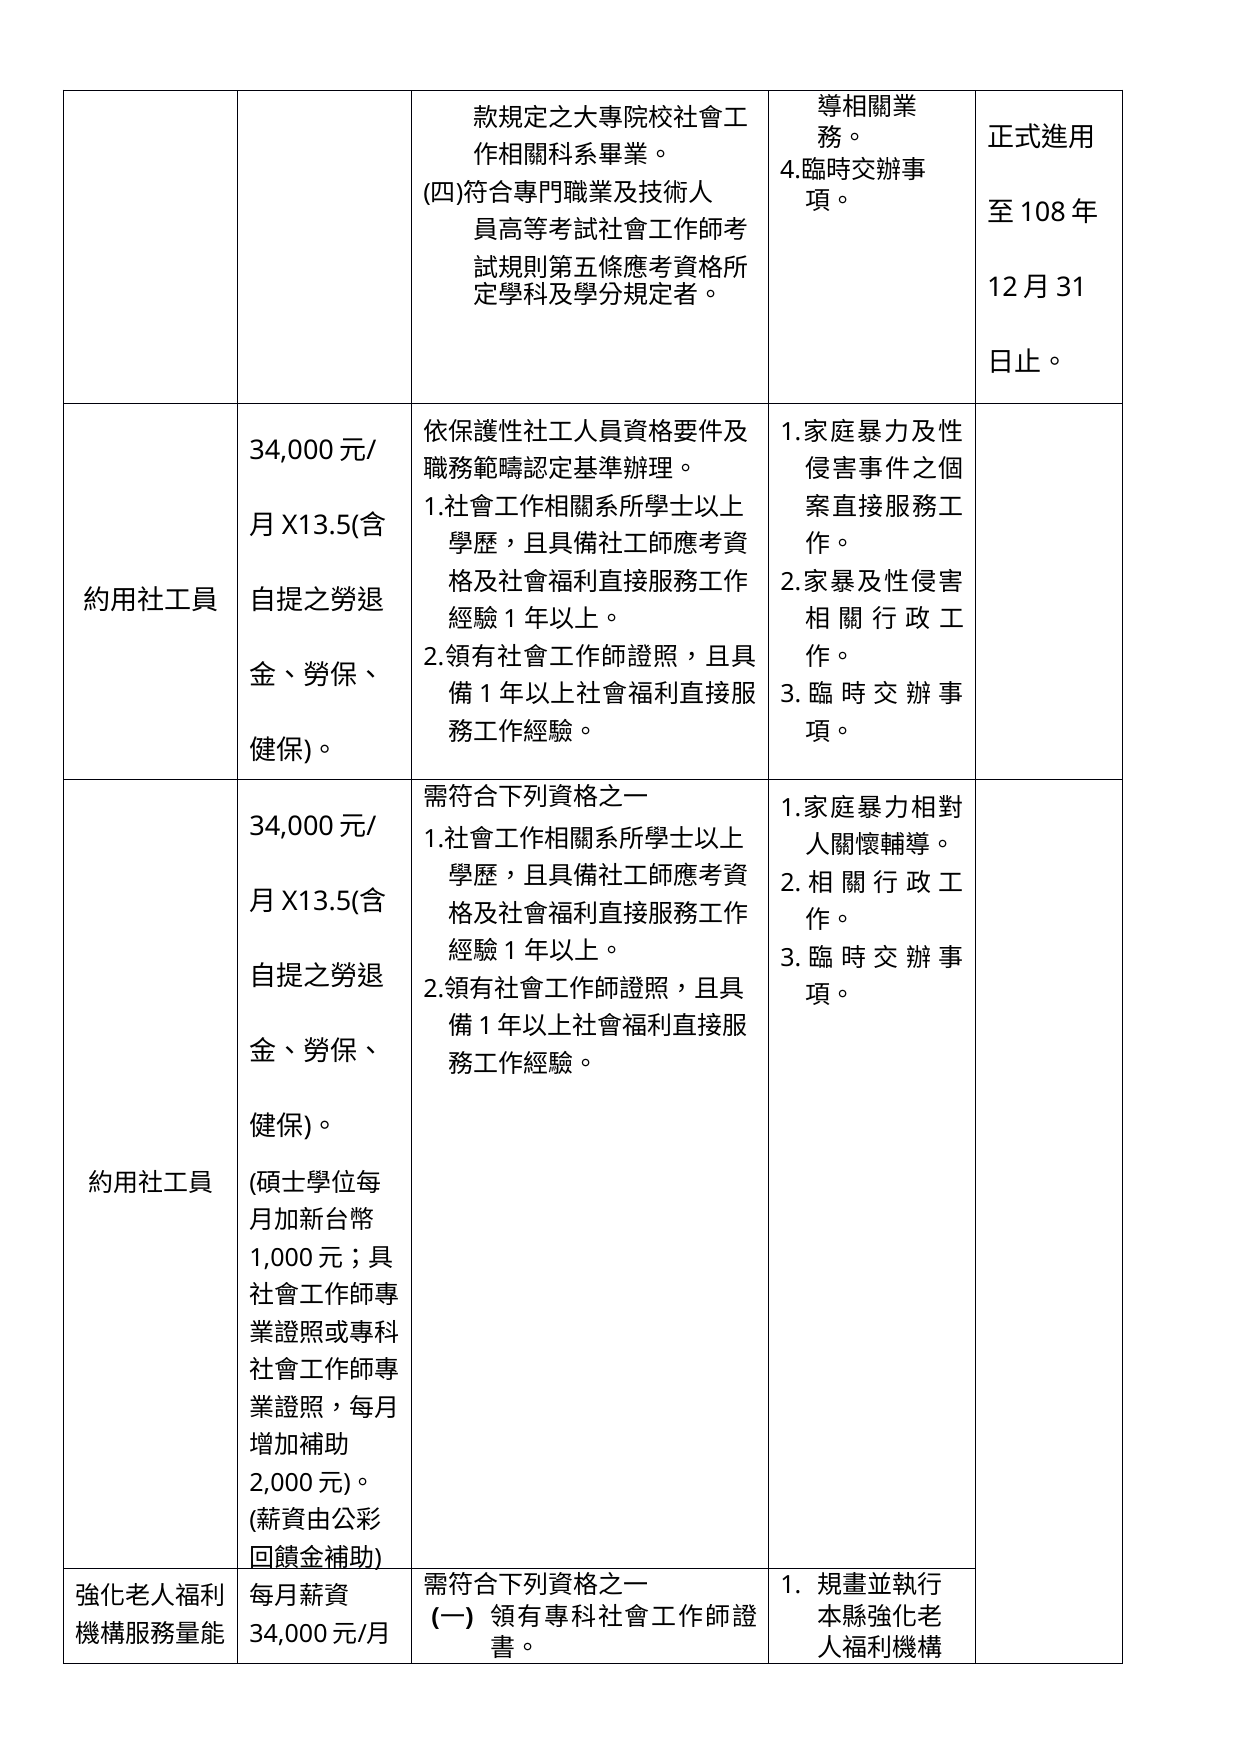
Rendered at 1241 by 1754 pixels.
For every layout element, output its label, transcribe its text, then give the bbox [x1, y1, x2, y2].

table_cell 規畫並執行本縣強化老人福利機構服務量能輔導計畫。 推動機構獨立倡導服務。 3.其他臨時交辦 事項。 [769, 1569, 975, 1662]
table_cell 1.家庭暴力及性侵害事件之個案直接服務工作。 2.家暴及性侵害相關行政工作。 3.臨時交辦事項。 [769, 404, 975, 779]
table_cell 約用社工員 [64, 780, 237, 1568]
table_cell [976, 404, 1122, 779]
table_cell 需符合下列資格之一 1.社會工作相關系所學士以上學歷，且具備社工師應考資格及社會福利直接服務工作經驗1 年以上。 2.領有社會工作師證照，且具備1年以上社會福利直接服務工作經驗。 [412, 780, 768, 1568]
table_cell 款規定之大專院校社會工 作相關科系畢業。 (四)符合專門職業及技術人 員高等考試社會工作師考 試規則第五條應考資格所 定學科及學分規定者。 [412, 91, 768, 403]
table_cell 每月薪資34,000元/月 [238, 1569, 411, 1662]
table_cell [238, 91, 411, 403]
table_cell 約用社工員 [64, 404, 237, 779]
table_cell 依保護性社工人員資格要件及 職務範疇認定基準辦理。 1.社會工作相關系所學士以上學歷，且具備社工師應考資格及社會福利直接服務工作經驗1 年以上。 2.領有社會工作師證照，且具備1年以上社會福利直接服務工作經驗。 [412, 404, 768, 779]
table_cell [64, 91, 237, 403]
table_cell 強化老人福利機構服務量能 [64, 1569, 237, 1662]
table_cell 1.家庭暴力相對人關懷輔導。 2.相關行政工作。 3.臨時交辦事項。 [769, 780, 975, 1568]
table_cell 34,000元/月X13.5(含自提之勞退金、勞保、健保)。 [238, 404, 411, 779]
table_cell [976, 780, 1122, 1662]
table_cell 需符合下列資格之一 領有專科社會工作師證書。 領有社會工作師證照。 符合專門職業及技術人員高等考試社會工作師考試規則第五條應考資格所定學科及學分規定者。 [412, 1569, 768, 1662]
table_cell 正式進用至108年12月31日止。 [976, 91, 1122, 403]
table_cell 34,000元/月X13.5(含自提之勞退金、勞保、健保)。 (碩士學位每月加新台幣1,000元；具社會工作師專業證照或專科社會工作師專業證照，每月增加補助2,000元)。 (薪資由公彩回饋金補助) [238, 780, 411, 1568]
table_cell 導相關業務。 4.臨時交辦事 項。 [769, 91, 975, 403]
